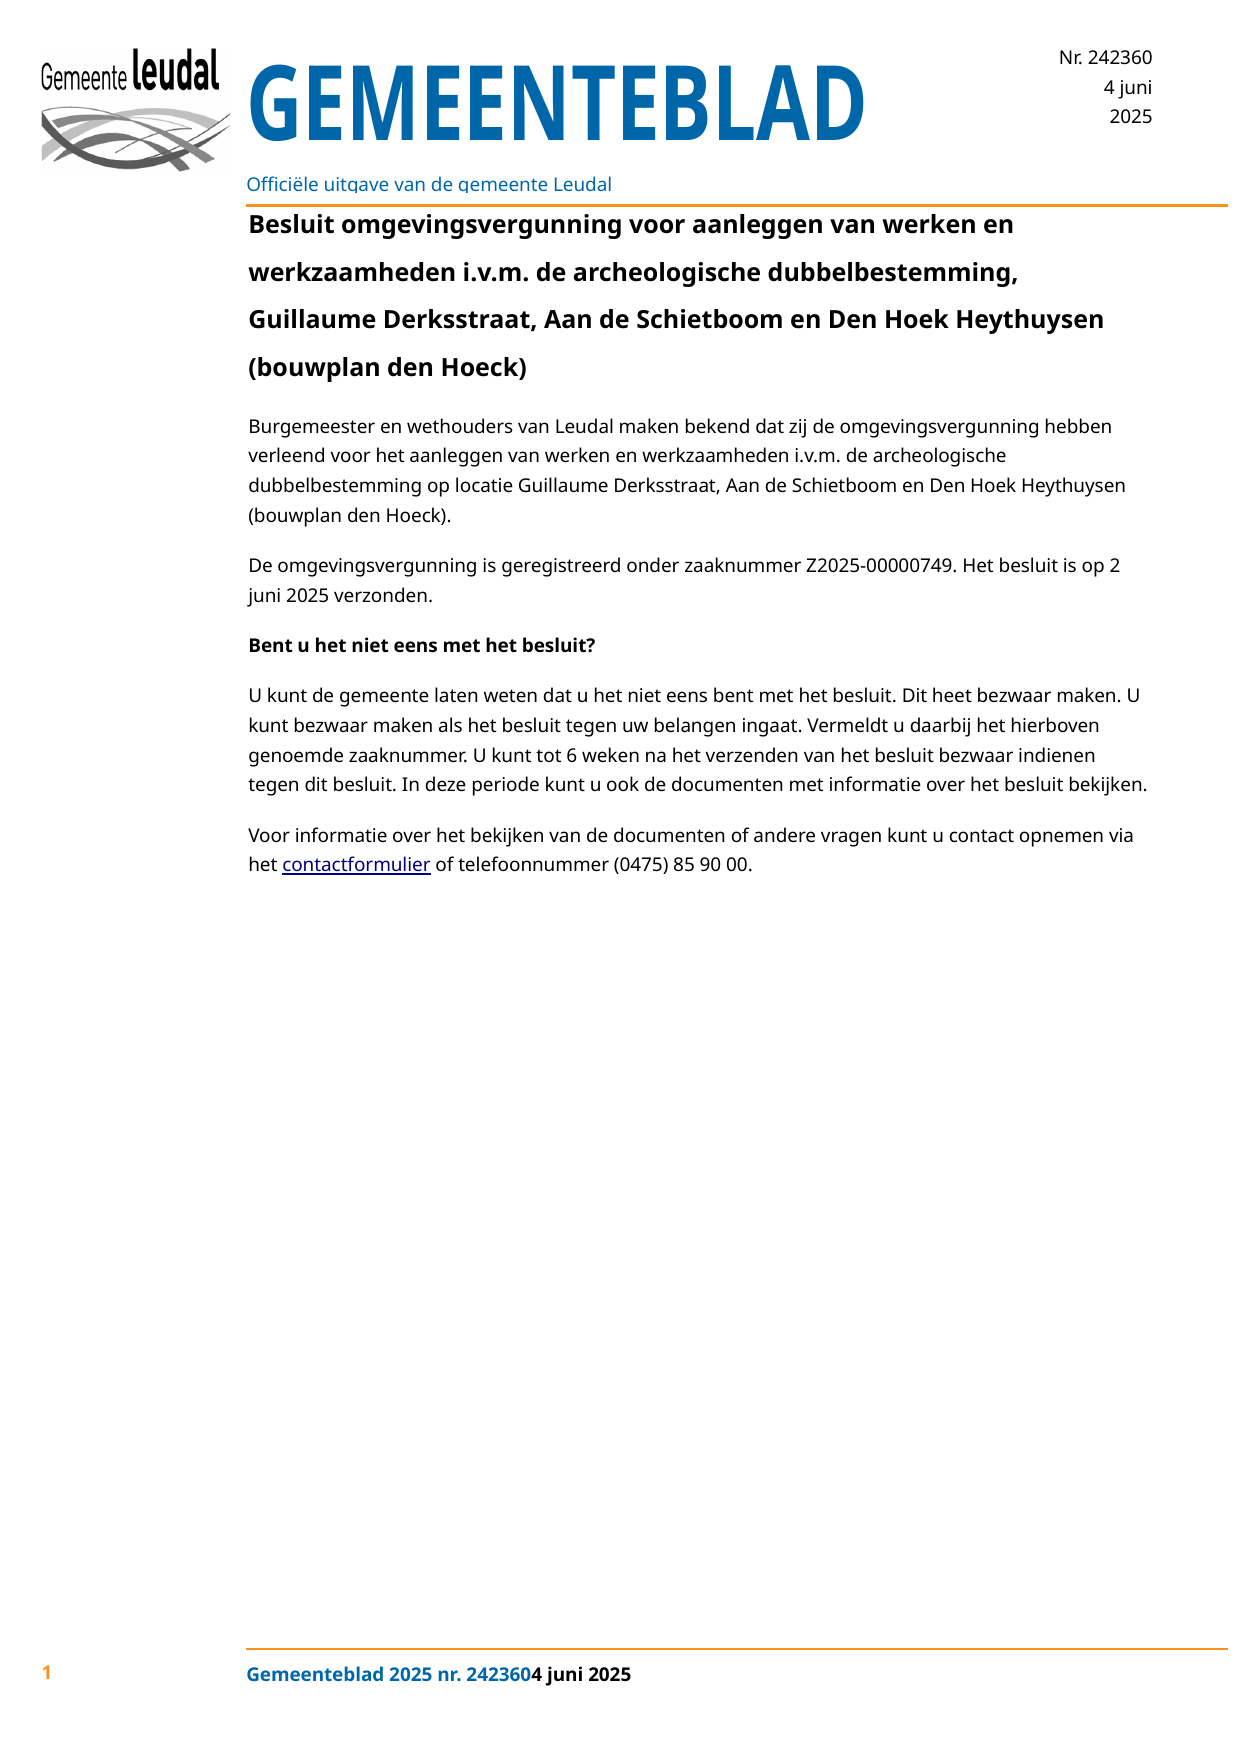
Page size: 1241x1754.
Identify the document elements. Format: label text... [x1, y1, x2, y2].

text Voor informatie over het bekijken van de documenten of andere vragen kunt u contact opnemen via het contactformulier of telefoonnummer (0475) 85 90 00. [248, 822, 1152, 877]
text Besluit omgevingsvergunning voor aanleggen van werken en werkzaamheden i.v.m. de archeologische dubbelbestemming, Guillaume Derksstraat, Aan de Schietboom en Den Hoek Heythuysen (bouwplan den Hoeck) [248, 207, 1152, 384]
text Bent u het niet eens met het besluit? [248, 632, 1152, 658]
text Burgemeester en wethouders van Leudal maken bekend dat zij de omgevingsvergunning hebben verleend voor het aanleggen van werken en werkzaamheden i.v.m. de archeologische dubbelbestemming op locatie Guillaume Derksstraat, Aan de Schietboom en Den Hoek Heythuysen (bouwplan den Hoeck). [248, 413, 1152, 528]
text U kunt de gemeente laten weten dat u het niet eens bent met het besluit. Dit heet bezwaar maken. U kunt bezwaar maken als het besluit tegen uw belangen ingaat. Vermeldt u daarbij het hierboven genoemde zaaknummer. U kunt tot 6 weken na het verzenden van het besluit bezwaar indienen tegen dit besluit. In deze periode kunt u ook de documenten met informatie over het besluit bekijken. [248, 683, 1152, 797]
picture [41, 47, 231, 172]
text De omgevingsvergunning is geregistreerd onder zaaknummer Z2025-00000749. Het besluit is op 2 juni 2025 verzonden. [248, 552, 1152, 608]
